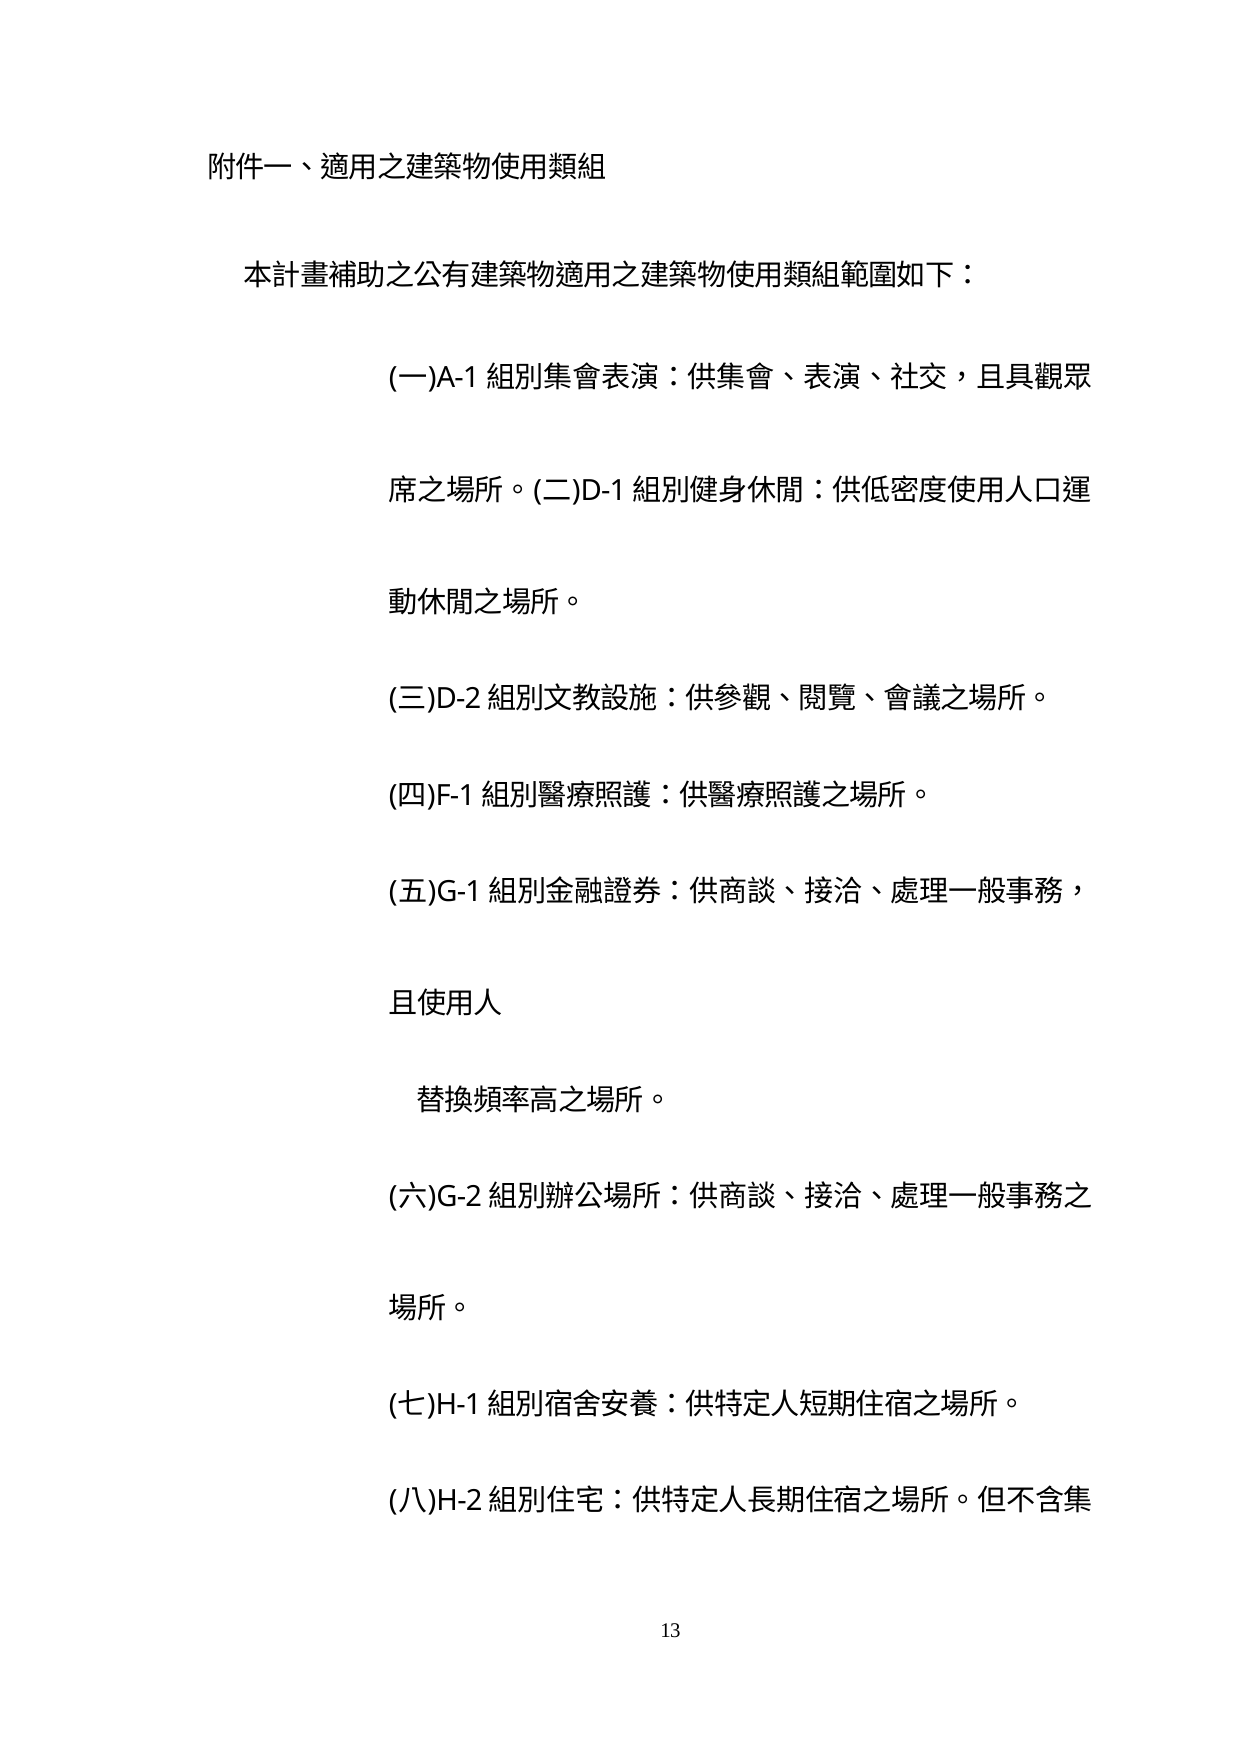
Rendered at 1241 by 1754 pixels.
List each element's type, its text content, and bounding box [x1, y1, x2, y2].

text (一)A-1組別集會表演：供集會、表演、社交，且具觀眾席之場所。(二)D-1組別健身休閒：供低密度使用人口運動休閒之場所。 [389, 338, 1092, 638]
text (五)G-1組別金融證券：供商談、接洽、處理一般事務，且使用人 [389, 851, 1092, 1039]
text (六)G-2組別辦公場所：供商談、接洽、處理一般事務之場所。 [389, 1156, 1092, 1343]
text (八)H-2組別住宅：供特定人長期住宿之場所。但不含集 [389, 1461, 1092, 1536]
text 附件一、適用之建築物使用類組 [207, 127, 1092, 202]
text (七)H-1組別宿舍安養：供特定人短期住宿之場所。 [389, 1364, 1092, 1439]
text (四)F-1組別醫療照護：供醫療照護之場所。 [389, 755, 1092, 830]
text 本計畫補助之公有建築物適用之建築物使用類組範圍如下： [207, 235, 1092, 310]
text 替換頻率高之場所。 [389, 1060, 1092, 1135]
text (三)D-2組別文教設施：供參觀、閱覽、會議之場所。 [389, 659, 1092, 734]
